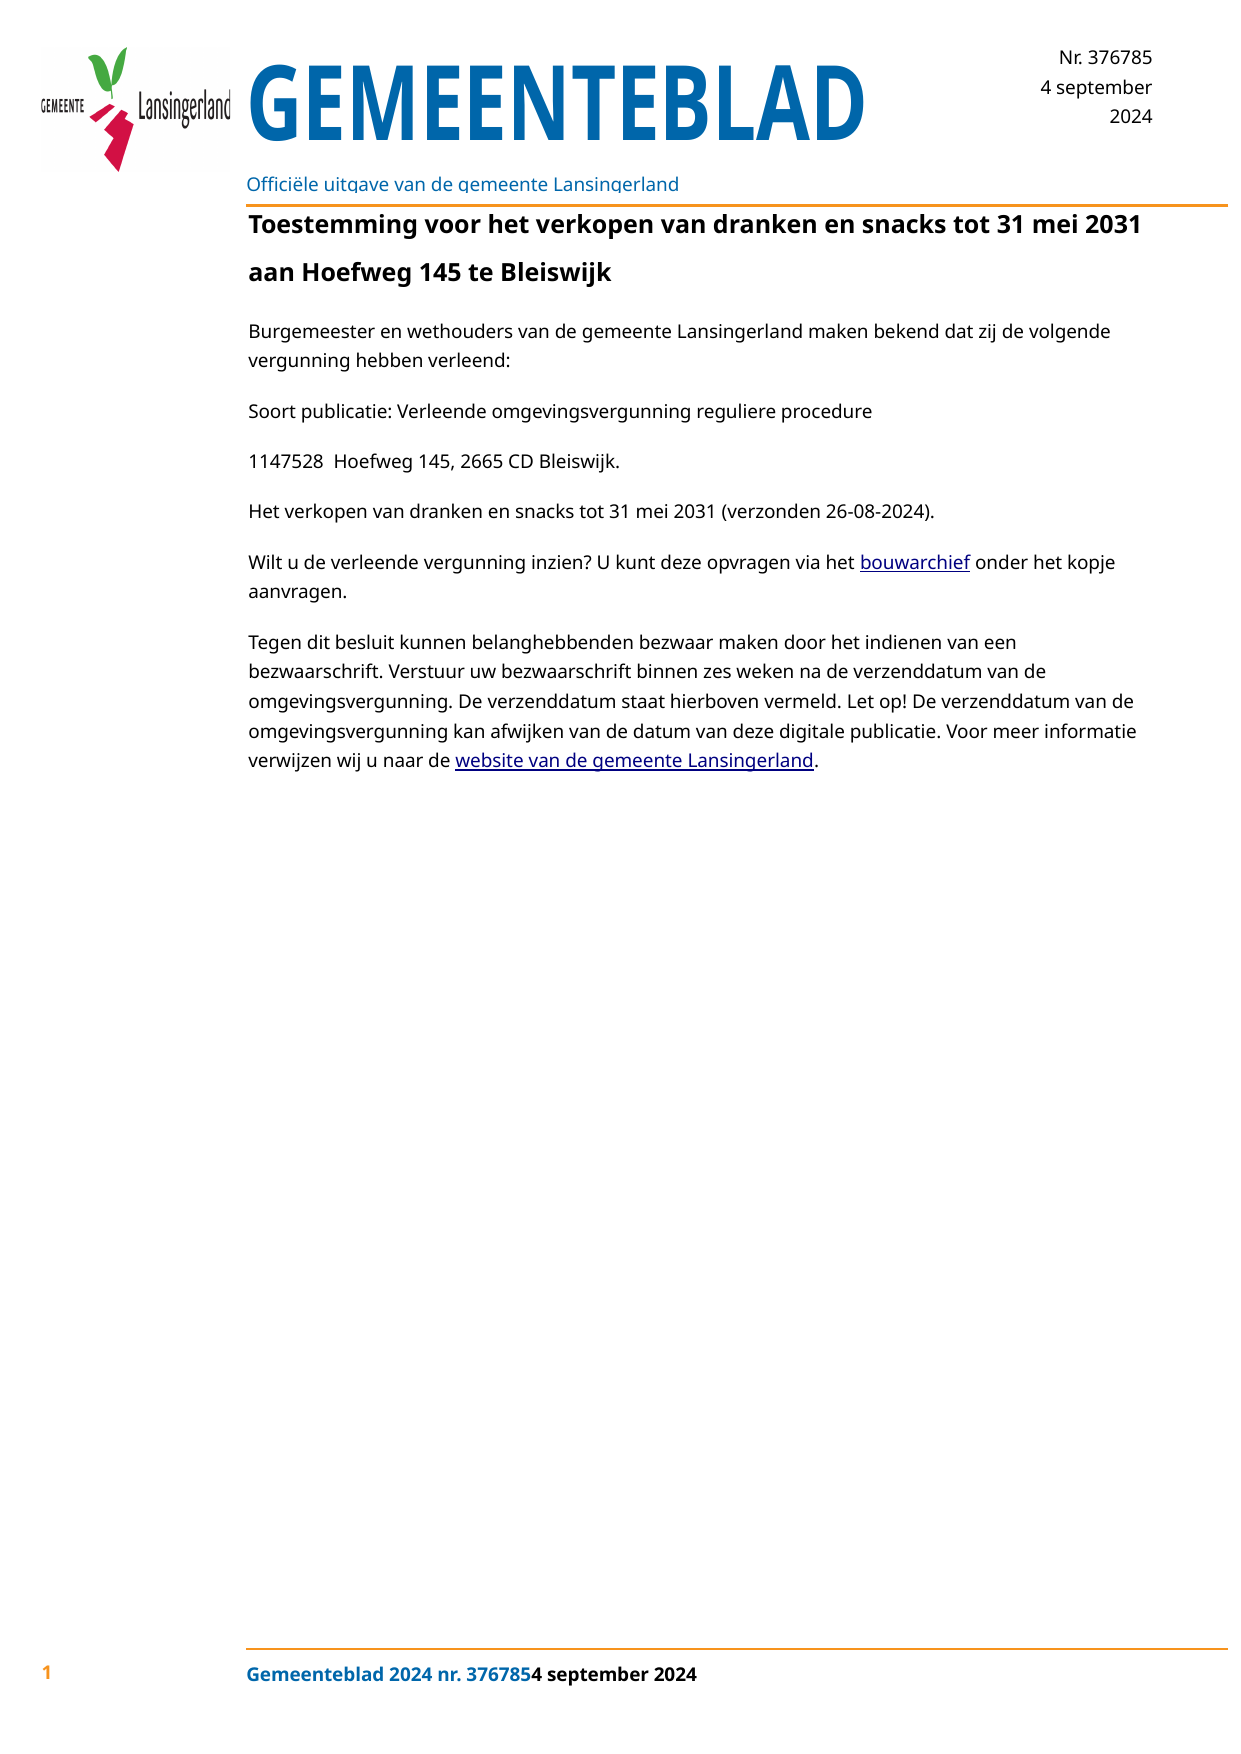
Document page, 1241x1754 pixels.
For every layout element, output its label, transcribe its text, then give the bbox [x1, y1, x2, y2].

text Tegen dit besluit kunnen belanghebbenden bezwaar maken door het indienen van een bezwaarschrift. Verstuur uw bezwaarschrift binnen zes weken na de verzenddatum van de omgevingsvergunning. De verzenddatum staat hierboven vermeld. Let op! De verzenddatum van de omgevingsvergunning kan afwijken van de datum van deze digitale publicatie. Voor meer informatie verwijzen wij u naar de website van de gemeente Lansingerland. [248, 629, 1152, 773]
text 1147528 Hoefweg 145, 2665 CD Bleiswijk. [248, 448, 1152, 474]
text Soort publicatie: Verleende omgevingsvergunning reguliere procedure [248, 398, 1152, 424]
picture [41, 47, 231, 172]
text Toestemming voor het verkopen van dranken en snacks tot 31 mei 2031 aan Hoefweg 145 te Bleiswijk [248, 207, 1152, 288]
text Wilt u de verleende vergunning inzien? U kunt deze opvragen via het bouwarchief onder het kopje aanvragen. [248, 549, 1152, 604]
text Het verkopen van dranken en snacks tot 31 mei 2031 (verzonden 26-08-2024). [248, 499, 1152, 524]
text Burgemeester en wethouders van de gemeente Lansingerland maken bekend dat zij de volgende vergunning hebben verleend: [248, 318, 1152, 373]
